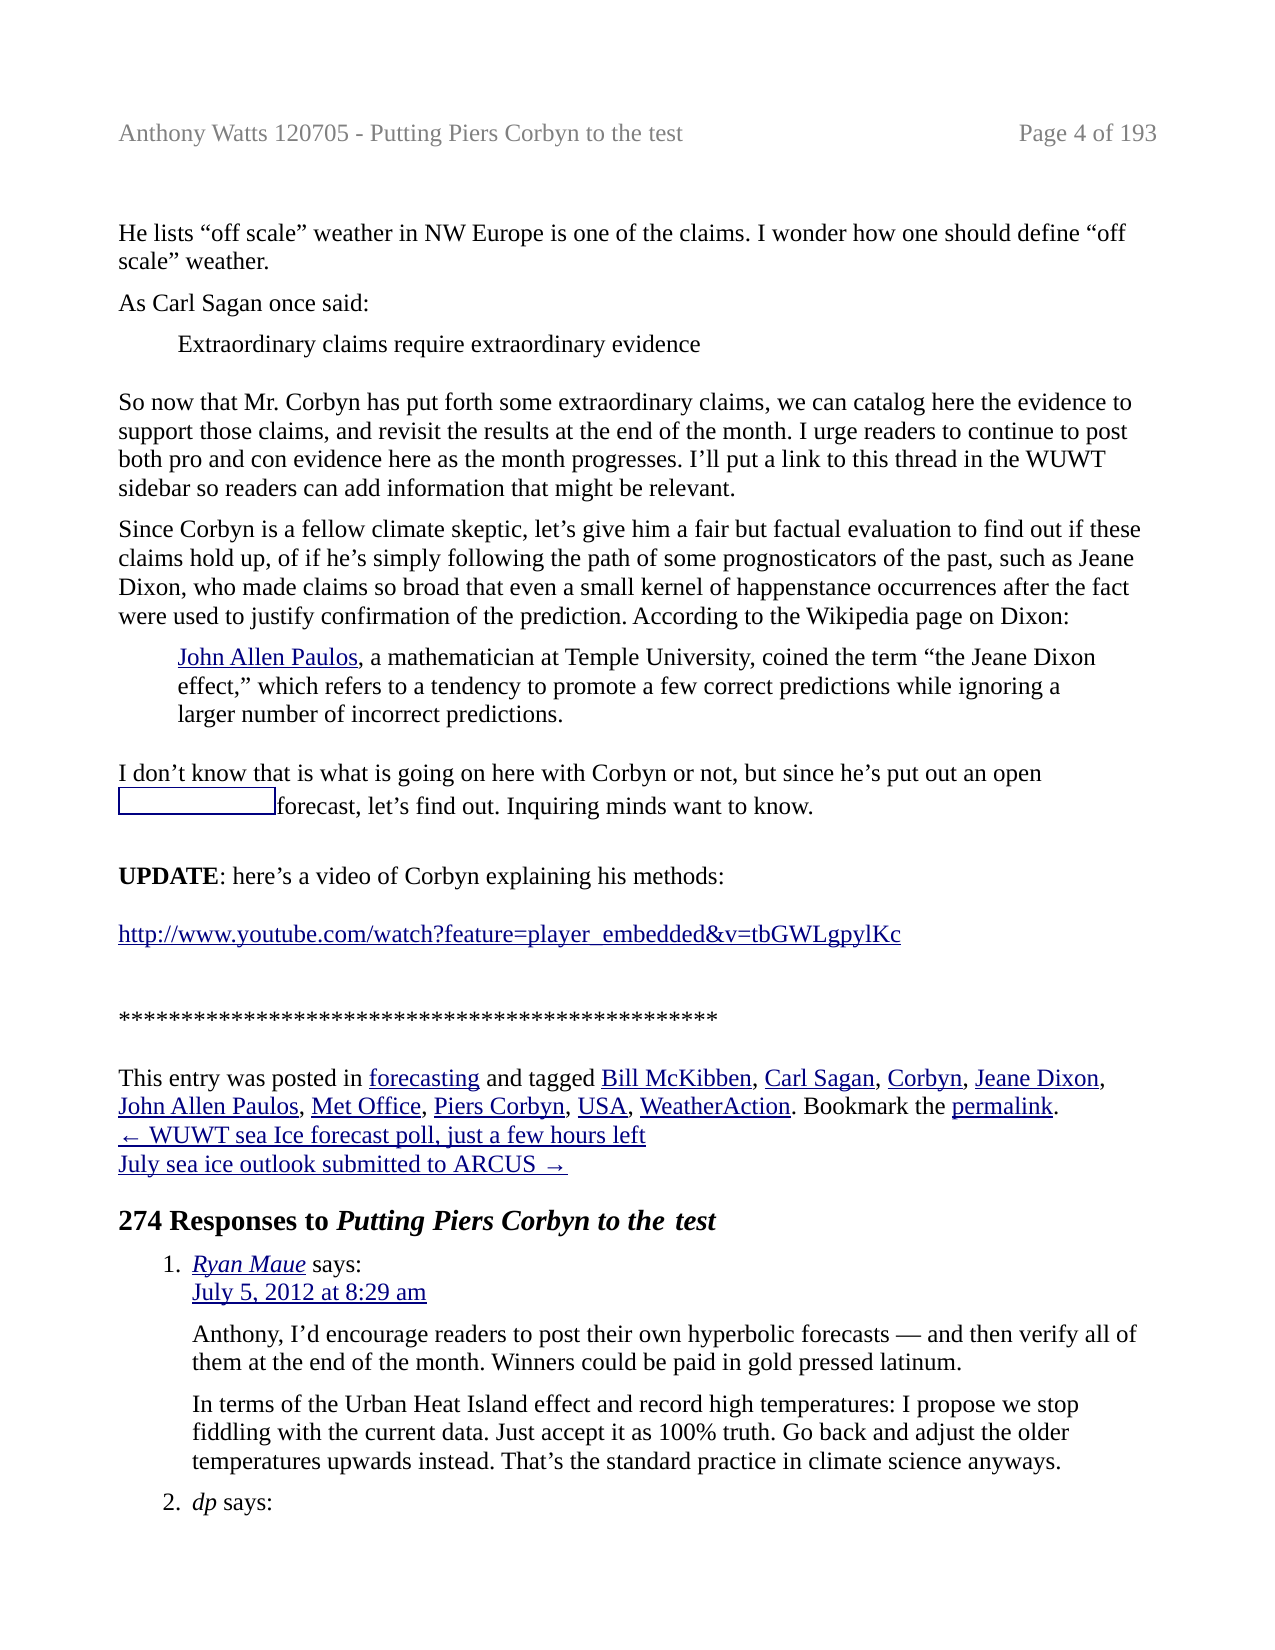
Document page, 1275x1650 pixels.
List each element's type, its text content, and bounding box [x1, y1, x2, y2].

text UPDATE: here’s a video of Corbyn explaining his methods: [118, 861, 1157, 890]
text ************************************************ [118, 1005, 1157, 1034]
text He lists “off scale” weather in NW Europe is one of the claims. I wonder how one should define “off scale” weather. [118, 218, 1157, 275]
text John Allen Paulos, a mathematician at Temple University, coined the term “the Jeane Dixon effect,” which refers to a tendency to promote a few correct predictions while ignoring a larger number of incorrect predictions. [177, 642, 1098, 728]
subtitle 274 Responses to Putting Piers Corbyn to the test [118, 1203, 1157, 1236]
text Since Corbyn is a fellow climate skeptic, let’s give him a fair but factual evaluation to find out if these claims hold up, of if he’s simply following the path of some prognosticators of the past, such as Jeane Dixon, who made claims so broad that even a small kernel of happenstance occurrences after the fact were used to justify confirmation of the prediction. According to the Wikipedia page on Dixon: [118, 514, 1157, 629]
list In terms of the Urban Heat Island effect and record high temperatures: I propose we stop fiddling with the current data. Just accept it as 100% truth. Go back and adjust the older temperatures upwards instead. That’s the standard practice in climate science anyways. [162, 1389, 1157, 1475]
text ← WUWT sea Ice forecast poll, just a few hours left [118, 1120, 1157, 1149]
list Anthony, I’d encourage readers to post their own hyperbolic forecasts — and then verify all of them at the end of the month. Winners could be paid in gold pressed latinum. [162, 1319, 1157, 1376]
text July sea ice outlook submitted to ARCUS → [118, 1149, 1157, 1178]
text I don’t know that is what is going on here with Corbyn or not, but since he’s put out an open forecast, let’s find out. Inquiring minds want to know. [118, 758, 1157, 820]
text This entry was posted in forecasting and tagged Bill McKibben, Carl Sagan, Corbyn, Jeane Dixon, John Allen Paulos, Met Office, Piers Corbyn, USA, WeatherAction. Bookmark the permalink. [118, 1063, 1157, 1120]
text http://www.youtube.com/watch?feature=player_embedded&v=tbGWLgpylKc [118, 919, 1157, 948]
text As Carl Sagan once said: [118, 288, 1157, 316]
list July 5, 2012 at 8:29 am [162, 1277, 1157, 1306]
list Ryan Maue says: [162, 1249, 1157, 1277]
text Extraordinary claims require extraordinary evidence [177, 329, 1098, 358]
list dp says: [162, 1487, 1157, 1516]
text So now that Mr. Corbyn has put forth some extraordinary claims, we can catalog here the evidence to support those claims, and revisit the results at the end of the month. I urge readers to continue to post both pro and con evidence here as the month progresses. I’ll put a link to this thread in the WUWT sidebar so readers can add information that might be relevant. [118, 387, 1157, 502]
